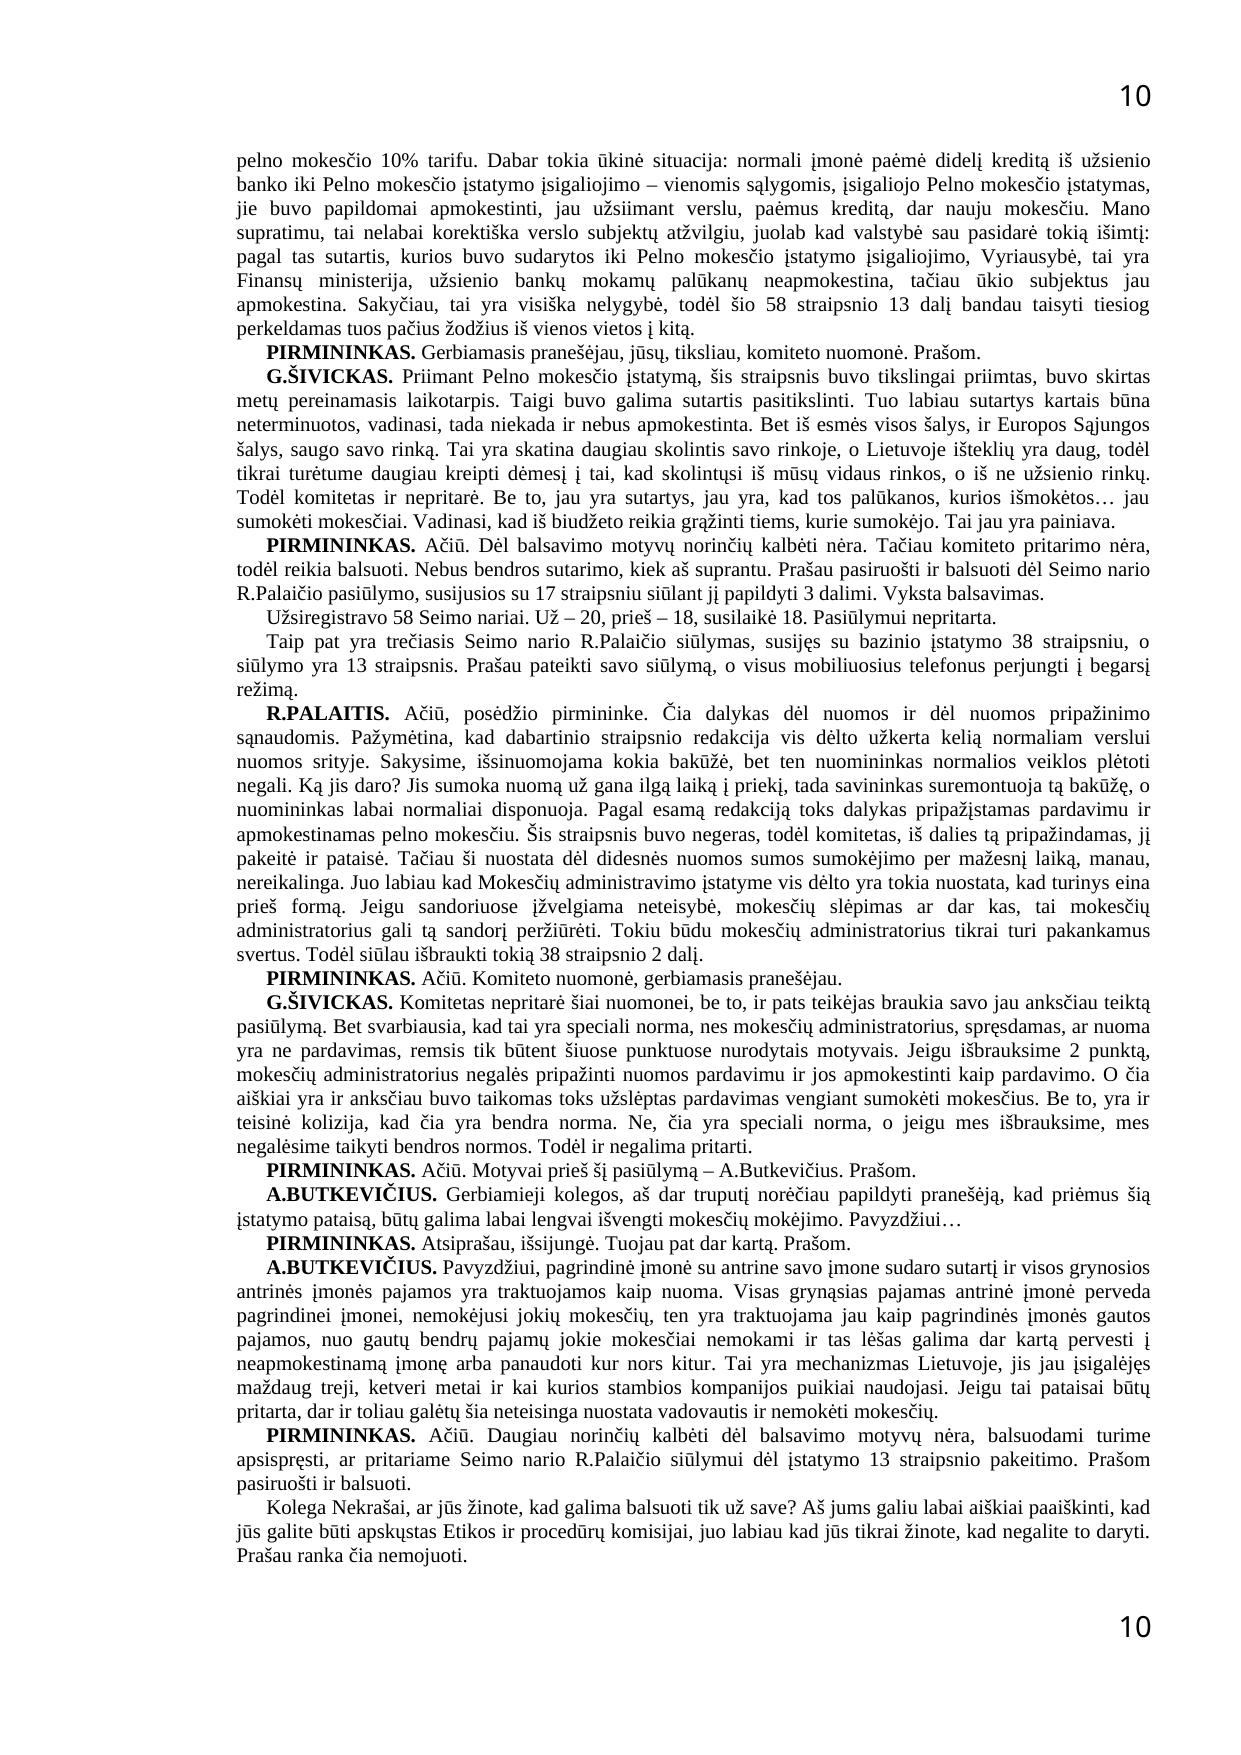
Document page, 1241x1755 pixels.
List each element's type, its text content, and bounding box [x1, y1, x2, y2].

text Užsiregistravo 58 Seimo nariai. Už – 20, prieš – 18, susilaikė 18. Pasiūlymui nepritarta. [236, 605, 1152, 629]
text Kolega Nekrašai, ar jūs žinote, kad galima balsuoti tik už save? Aš jums galiu labai aiškiai paaiškinti, kad jūs galite būti apskųstas Etikos ir procedūrų komisijai, juo labiau kad jūs tikrai žinote, kad negalite to daryti. Prašau ranka čia nemojuoti. [236, 1495, 1152, 1567]
text PIRMININKAS. Ačiū. Komiteto nuomonė, gerbiamasis pranešėjau. [236, 966, 1152, 990]
text PIRMININKAS. Ačiū. Daugiau norinčių kalbėti dėl balsavimo motyvų nėra, balsuodami turime apsispręsti, ar pritariame Seimo nario R.Palaičio siūlymui dėl įstatymo 13 straipsnio pakeitimo. Prašom pasiruošti ir balsuoti. [236, 1423, 1152, 1495]
text A.BUTKEVIČIUS. Pavyzdžiui, pagrindinė įmonė su antrine savo įmone sudaro sutartį ir visos grynosios antrinės įmonės pajamos yra traktuojamos kaip nuoma. Visas grynąsias pajamas antrinė įmonė perveda pagrindinei įmonei, nemokėjusi jokių mokesčių, ten yra traktuojama jau kaip pagrindinės įmonės gautos pajamos, nuo gautų bendrų pajamų jokie mokesčiai nemokami ir tas lėšas galima dar kartą pervesti į neapmokestinamą įmonę arba panaudoti kur nors kitur. Tai yra mechanizmas Lietuvoje, jis jau įsigalėjęs maždaug treji, ketveri metai ir kai kurios stambios kompanijos puikiai naudojasi. Jeigu tai pataisai būtų pritarta, dar ir toliau galėtų šia neteisinga nuostata vadovautis ir nemokėti mokesčių. [236, 1254, 1152, 1423]
text R.PALAITIS. Ačiū, posėdžio pirmininke. Čia dalykas dėl nuomos ir dėl nuomos pripažinimo sąnaudomis. Pažymėtina, kad dabartinio straipsnio redakcija vis dėlto užkerta kelią normaliam verslui nuomos srityje. Sakysime, išsinuomojama kokia bakūžė, bet ten nuomininkas normalios veiklos plėtoti negali. Ką jis daro? Jis sumoka nuomą už gana ilgą laiką į priekį, tada savininkas suremontuoja tą bakūžę, o nuomininkas labai normaliai disponuoja. Pagal esamą redakciją toks dalykas pripažįstamas pardavimu ir apmokestinamas pelno mokesčiu. Šis straipsnis buvo negeras, todėl komitetas, iš dalies tą pripažindamas, jį pakeitė ir pataisė. Tačiau ši nuostata dėl didesnės nuomos sumos sumokėjimo per mažesnį laiką, manau, nereikalinga. Juo labiau kad Mokesčių administravimo įstatyme vis dėlto yra tokia nuostata, kad turinys eina prieš formą. Jeigu sandoriuose įžvelgiama neteisybė, mokesčių slėpimas ar dar kas, tai mokesčių administratorius gali tą sandorį peržiūrėti. Tokiu būdu mokesčių administratorius tikrai turi pakankamus svertus. Todėl siūlau išbraukti tokią 38 straipsnio 2 dalį. [236, 701, 1152, 966]
text PIRMININKAS. Ačiū. Motyvai prieš šį pasiūlymą – A.Butkevičius. Prašom. [236, 1158, 1152, 1182]
text PIRMININKAS. Atsiprašau, išsijungė. Tuojau pat dar kartą. Prašom. [236, 1231, 1152, 1254]
text G.ŠIVICKAS. Priimant Pelno mokesčio įstatymą, šis straipsnis buvo tikslingai priimtas, buvo skirtas metų pereinamasis laikotarpis. Taigi buvo galima sutartis pasitikslinti. Tuo labiau sutartys kartais būna neterminuotos, vadinasi, tada niekada ir nebus apmokestinta. Bet iš esmės visos šalys, ir Europos Sąjungos šalys, saugo savo rinką. Tai yra skatina daugiau skolintis savo rinkoje, o Lietuvoje išteklių yra daug, todėl tikrai turėtume daugiau kreipti dėmesį į tai, kad skolintųsi iš mūsų vidaus rinkos, o iš ne užsienio rinkų. Todėl komitetas ir nepritarė. Be to, jau yra sutartys, jau yra, kad tos palūkanos, kurios išmokėtos… jau sumokėti mokesčiai. Vadinasi, kad iš biudžeto reikia grąžinti tiems, kurie sumokėjo. Tai jau yra painiava. [236, 364, 1152, 533]
text Taip pat yra trečiasis Seimo nario R.Palaičio siūlymas, susijęs su bazinio įstatymo 38 straipsniu, o siūlymo yra 13 straipsnis. Prašau pateikti savo siūlymą, o visus mobiliuosius telefonus perjungti į begarsį režimą. [236, 629, 1152, 701]
text G.ŠIVICKAS. Komitetas nepritarė šiai nuomonei, be to, ir pats teikėjas braukia savo jau anksčiau teiktą pasiūlymą. Bet svarbiausia, kad tai yra speciali norma, nes mokesčių administratorius, spręsdamas, ar nuoma yra ne pardavimas, remsis tik būtent šiuose punktuose nurodytais motyvais. Jeigu išbrauksime 2 punktą, mokesčių administratorius negalės pripažinti nuomos pardavimu ir jos apmokestinti kaip pardavimo. O čia aiškiai yra ir anksčiau buvo taikomas toks užslėptas pardavimas vengiant sumokėti mokesčius. Be to, yra ir teisinė kolizija, kad čia yra bendra norma. Ne, čia yra speciali norma, o jeigu mes išbrauksime, mes negalėsime taikyti bendros normos. Todėl ir negalima pritarti. [236, 990, 1152, 1158]
text PIRMININKAS. Gerbiamasis pranešėjau, jūsų, tiksliau, komiteto nuomonė. Prašom. [236, 340, 1152, 364]
text A.BUTKEVIČIUS. Gerbiamieji kolegos, aš dar truputį norėčiau papildyti pranešėją, kad priėmus šią įstatymo pataisą, būtų galima labai lengvai išvengti mokesčių mokėjimo. Pavyzdžiui… [236, 1182, 1152, 1231]
text pelno mokesčio 10% tarifu. Dabar tokia ūkinė situacija: normali įmonė paėmė didelį kreditą iš užsienio banko iki Pelno mokesčio įstatymo įsigaliojimo – vienomis sąlygomis, įsigaliojo Pelno mokesčio įstatymas, jie buvo papildomai apmokestinti, jau užsiimant verslu, paėmus kreditą, dar nauju mokesčiu. Mano supratimu, tai nelabai korektiška verslo subjektų atžvilgiu, juolab kad valstybė sau pasidarė tokią išimtį: pagal tas sutartis, kurios buvo sudarytos iki Pelno mokesčio įstatymo įsigaliojimo, Vyriausybė, tai yra Finansų ministerija, užsienio bankų mokamų palūkanų neapmokestina, tačiau ūkio subjektus jau apmokestina. Sakyčiau, tai yra visiška nelygybė, todėl šio 58 straipsnio 13 dalį bandau taisyti tiesiog perkeldamas tuos pačius žodžius iš vienos vietos į kitą. [236, 148, 1152, 340]
text PIRMININKAS. Ačiū. Dėl balsavimo motyvų norinčių kalbėti nėra. Tačiau komiteto pritarimo nėra, todėl reikia balsuoti. Nebus bendros sutarimo, kiek aš suprantu. Prašau pasiruošti ir balsuoti dėl Seimo nario R.Palaičio pasiūlymo, susijusios su 17 straipsniu siūlant jį papildyti 3 dalimi. Vyksta balsavimas. [236, 533, 1152, 605]
